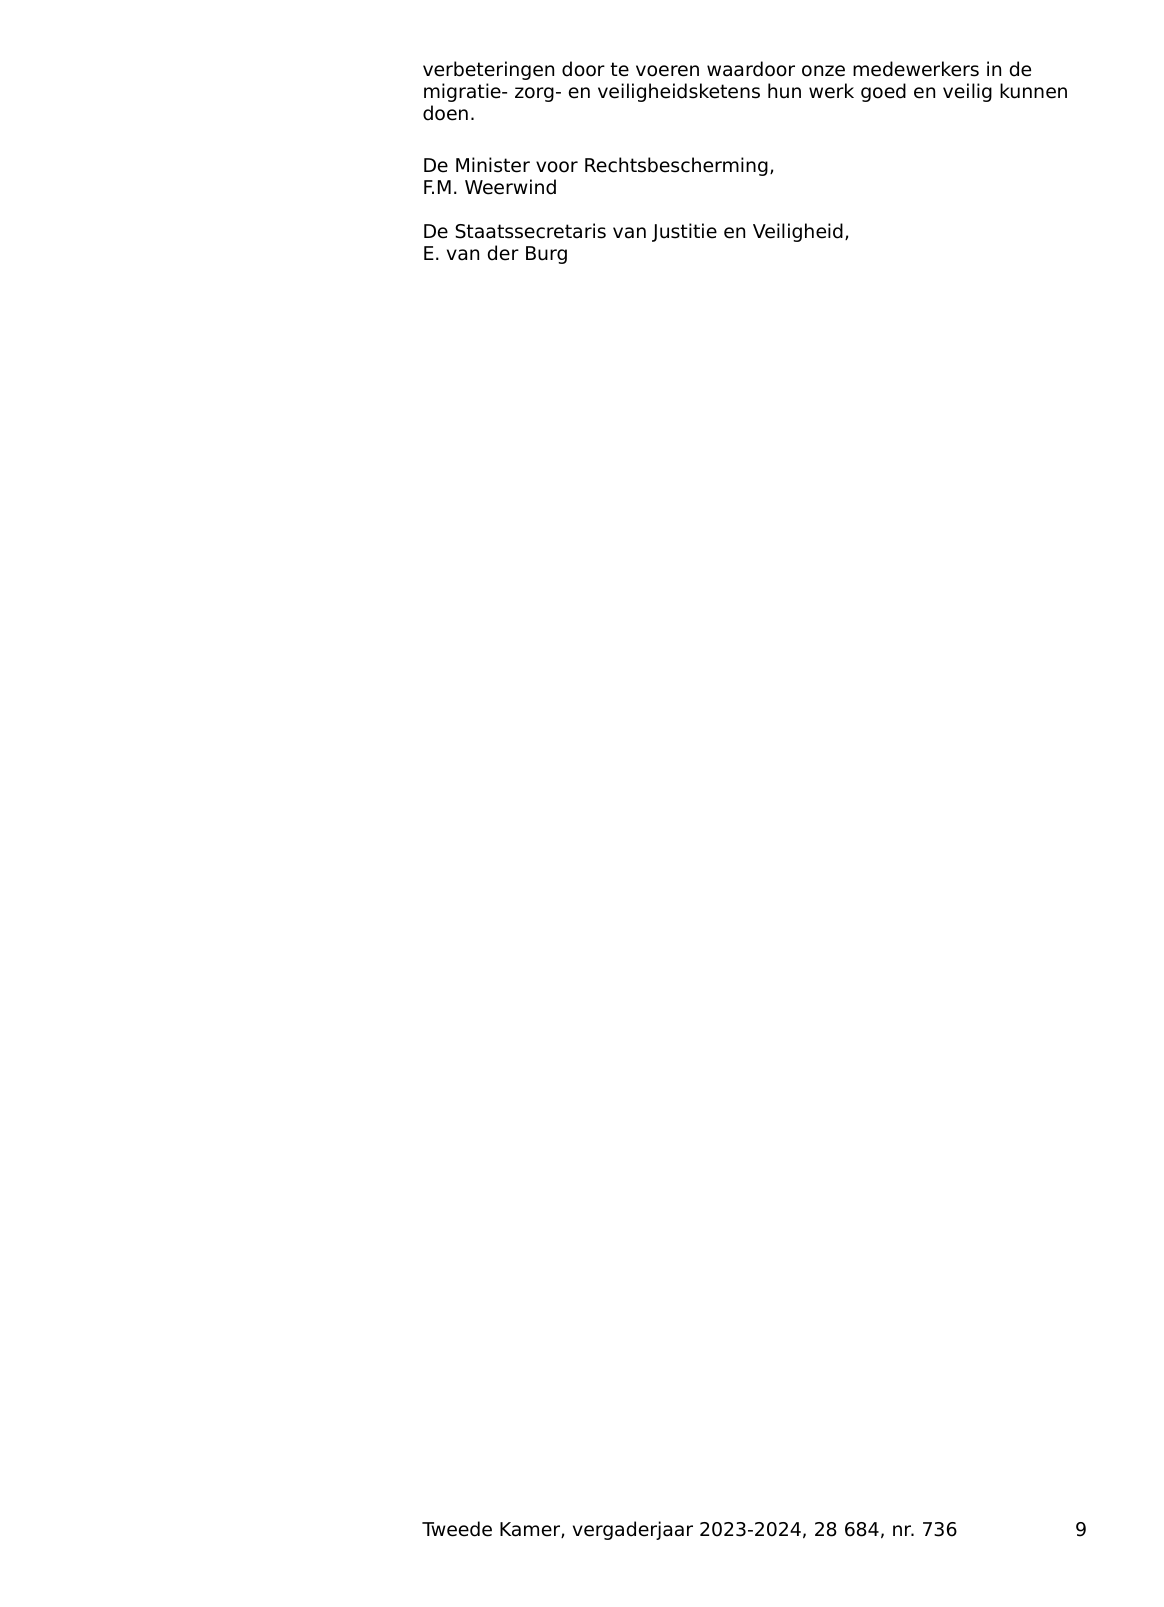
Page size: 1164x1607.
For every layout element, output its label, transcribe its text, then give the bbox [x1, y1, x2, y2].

text De Staatssecretaris van Justitie en Veiligheid, E. van der Burg [422, 221, 1087, 265]
text verbeteringen door te voeren waardoor onze medewerkers in de migratie- zorg- en veiligheidsketens hun werk goed en veilig kunnen doen. [422, 59, 1087, 125]
text De Minister voor Rechtsbescherming, F.M. Weerwind [422, 155, 1087, 199]
